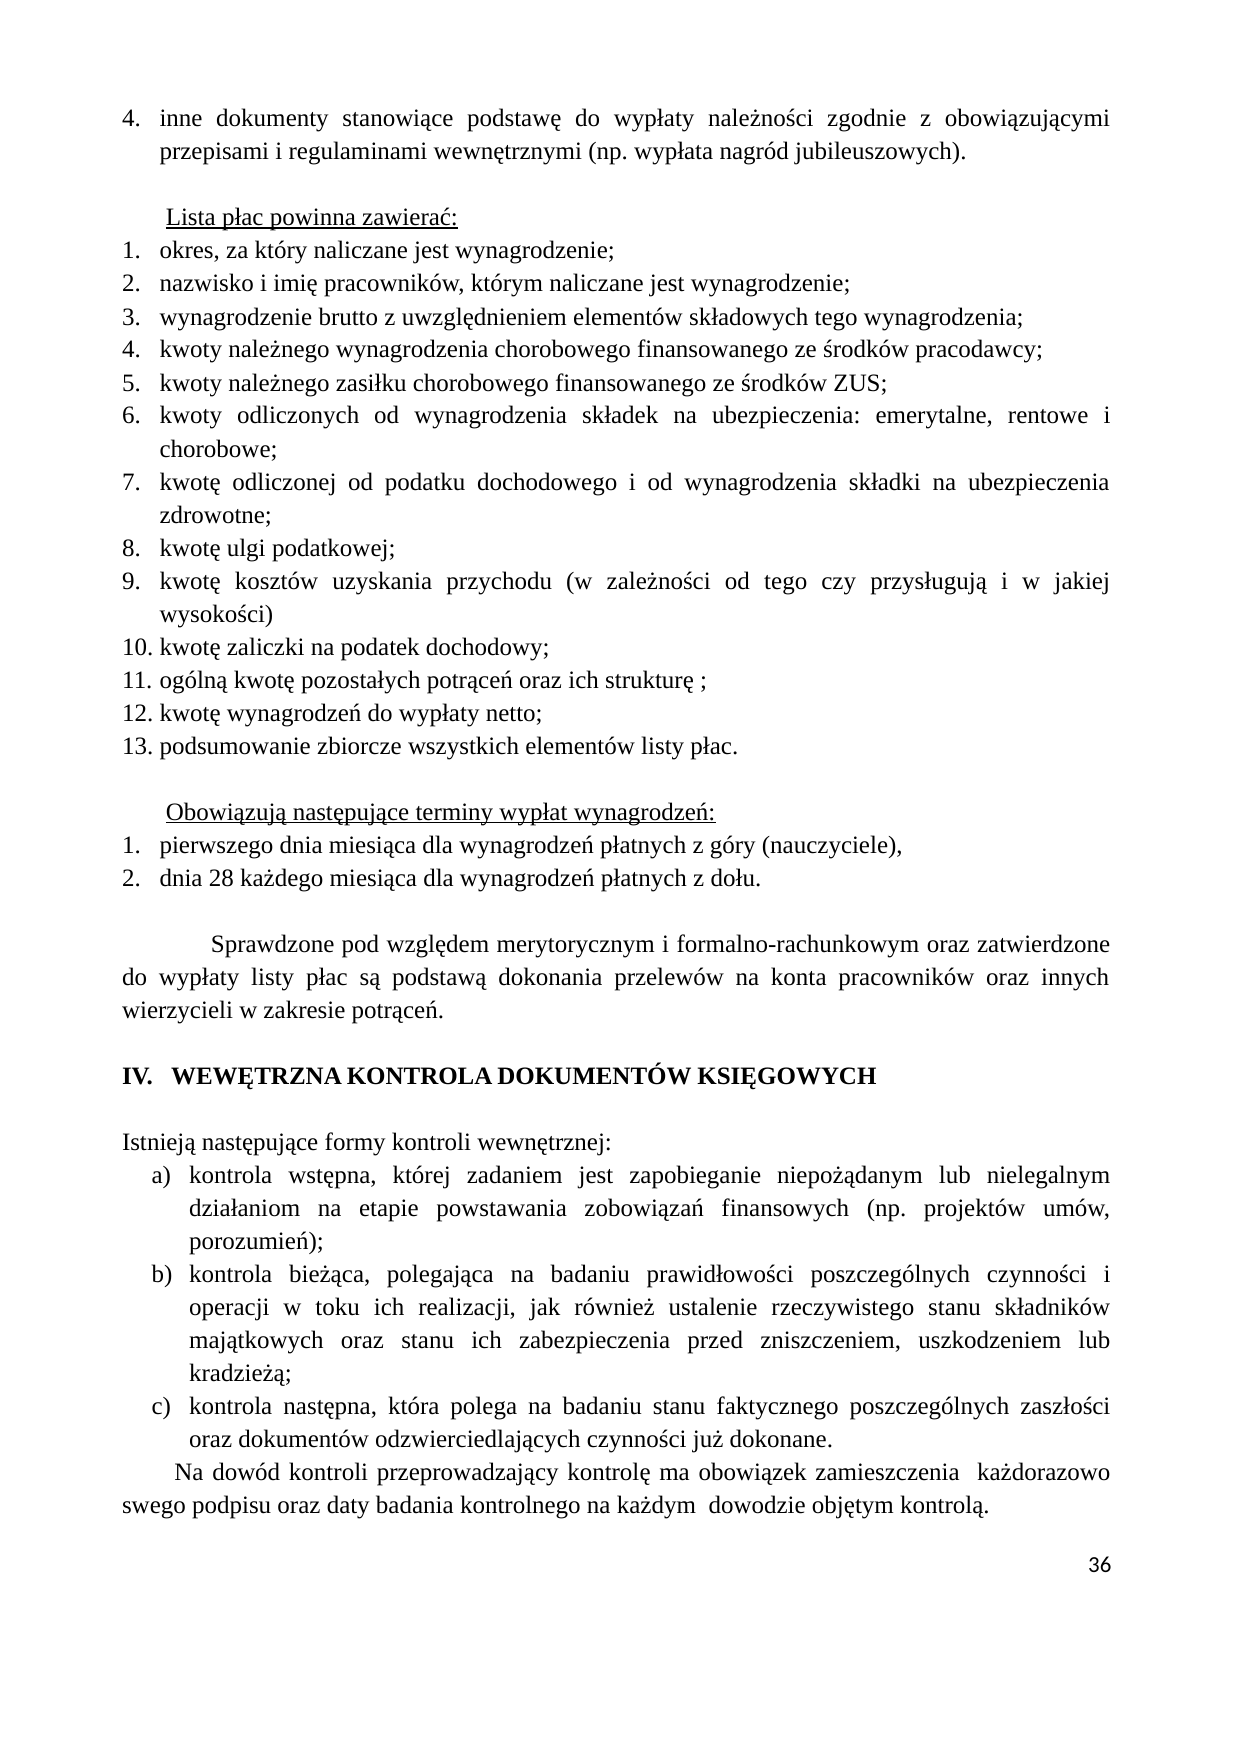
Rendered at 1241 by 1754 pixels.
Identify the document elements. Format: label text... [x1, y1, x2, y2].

list kwotę wynagrodzeń do wypłaty netto; [122, 698, 1111, 727]
text IV. WEWĘTRZNA KONTROLA DOKUMENTÓW KSIĘGOWYCH [122, 1061, 1111, 1090]
list kontrola bieżąca, polegająca na badaniu prawidłowości poszczególnych czynności i operacji w toku ich realizacji, jak również ustalenie rzeczywistego stanu składników majątkowych oraz stanu ich zabezpieczenia przed zniszczeniem, uszkodzeniem lub kradzieżą; [151, 1259, 1111, 1387]
list podsumowanie zbiorcze wszystkich elementów listy płac. [122, 731, 1111, 759]
list pierwszego dnia miesiąca dla wynagrodzeń płatnych z góry (nauczyciele), [122, 830, 1111, 859]
list kwotę zaliczki na podatek dochodowy; [122, 632, 1111, 661]
list inne dokumenty stanowiące podstawę do wypłaty należności zgodnie z obowiązującymi przepisami i regulaminami wewnętrznymi (np. wypłata nagród jubileuszowych). [122, 103, 1111, 165]
text Sprawdzone pod względem merytorycznym i formalno-rachunkowym oraz zatwierdzone do wypłaty listy płac są podstawą dokonania przelewów na konta pracowników oraz innych wierzycieli w zakresie potrąceń. [122, 929, 1111, 1024]
list kwotę kosztów uzyskania przychodu (w zależności od tego czy przysługują i w jakiej wysokości) [122, 566, 1111, 627]
text Na dowód kontroli przeprowadzający kontrolę ma obowiązek zamieszczenia każdorazowo swego podpisu oraz daty badania kontrolnego na każdym dowodzie objętym kontrolą. [122, 1457, 1111, 1519]
list kwoty należnego wynagrodzenia chorobowego finansowanego ze środków pracodawcy; [122, 334, 1111, 363]
list kontrola następna, która polega na badaniu stanu faktycznego poszczególnych zaszłości oraz dokumentów odzwierciedlających czynności już dokonane. [151, 1391, 1111, 1453]
list wynagrodzenie brutto z uwzględnieniem elementów składowych tego wynagrodzenia; [122, 302, 1111, 330]
list ogólną kwotę pozostałych potrąceń oraz ich strukturę ; [122, 665, 1111, 693]
text Obowiązują następujące terminy wypłat wynagrodzeń: [122, 797, 1111, 826]
list kwoty odliczonych od wynagrodzenia składek na ubezpieczenia: emerytalne, rentowe i chorobowe; [122, 401, 1111, 462]
list kwotę odliczonej od podatku dochodowego i od wynagrodzenia składki na ubezpieczenia zdrowotne; [122, 467, 1111, 528]
list kwoty należnego zasiłku chorobowego finansowanego ze środków ZUS; [122, 368, 1111, 396]
list kontrola wstępna, której zadaniem jest zapobieganie niepożądanym lub nielegalnym działaniom na etapie powstawania zobowiązań finansowych (np. projektów umów, porozumień); [151, 1160, 1111, 1255]
text Istnieją następujące formy kontroli wewnętrznej: [122, 1127, 1111, 1156]
list okres, za który naliczane jest wynagrodzenie; [122, 236, 1111, 264]
list kwotę ulgi podatkowej; [122, 533, 1111, 561]
list nazwisko i imię pracowników, którym naliczane jest wynagrodzenie; [122, 268, 1111, 297]
list dnia 28 każdego miesiąca dla wynagrodzeń płatnych z dołu. [122, 863, 1111, 892]
text Lista płac powinna zawierać: [122, 202, 1111, 231]
